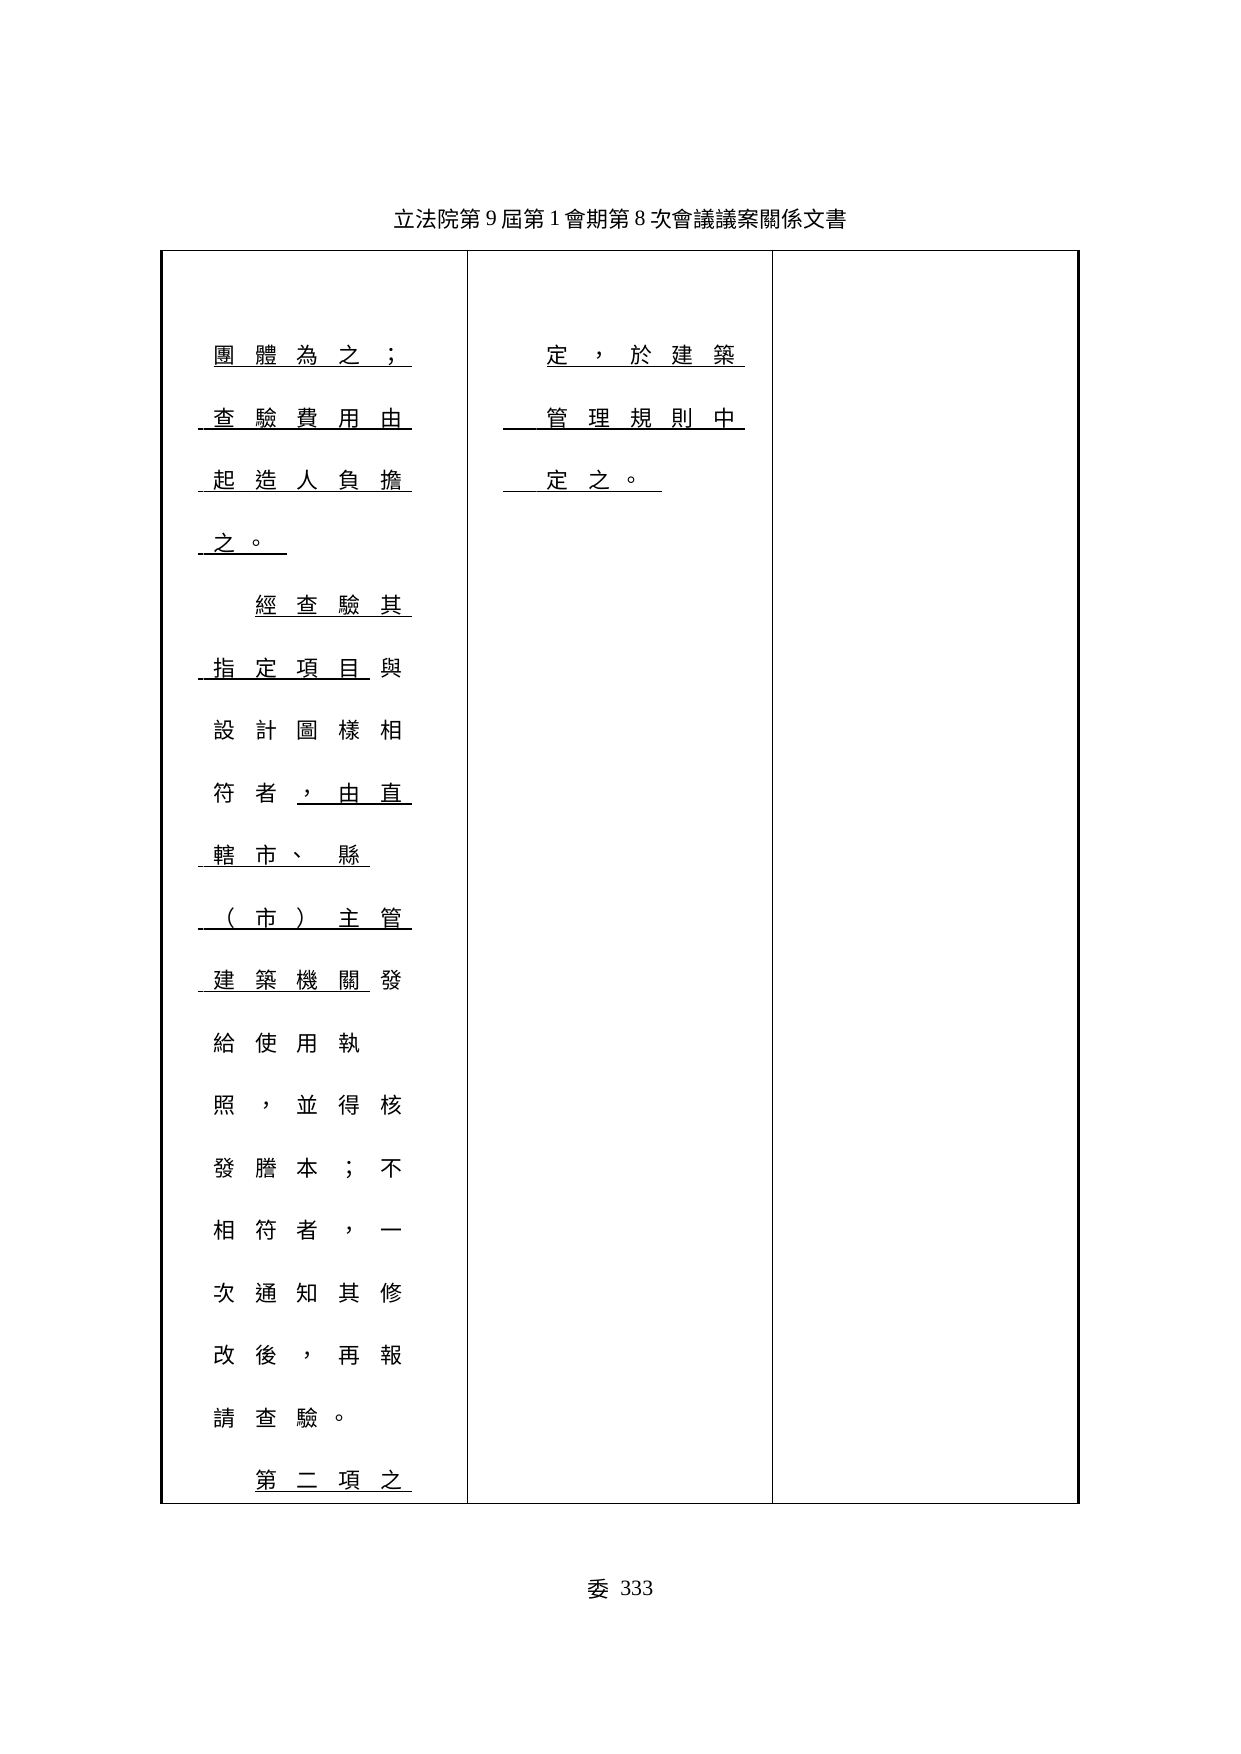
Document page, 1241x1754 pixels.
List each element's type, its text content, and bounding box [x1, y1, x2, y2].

table_cell [773, 251, 1077, 1503]
table_cell 定，於建築管理規則中定之。 [468, 251, 772, 1503]
table_cell 團體為之；查驗費用由起造人負擔之。 經查驗其指定項目與設計圖樣相符者，由直轄市、縣（市）主管建築機關發給使用執照，並得核發謄本；不相符者，一次通知其修改後，再報請查驗。 第二項之 [163, 251, 467, 1503]
